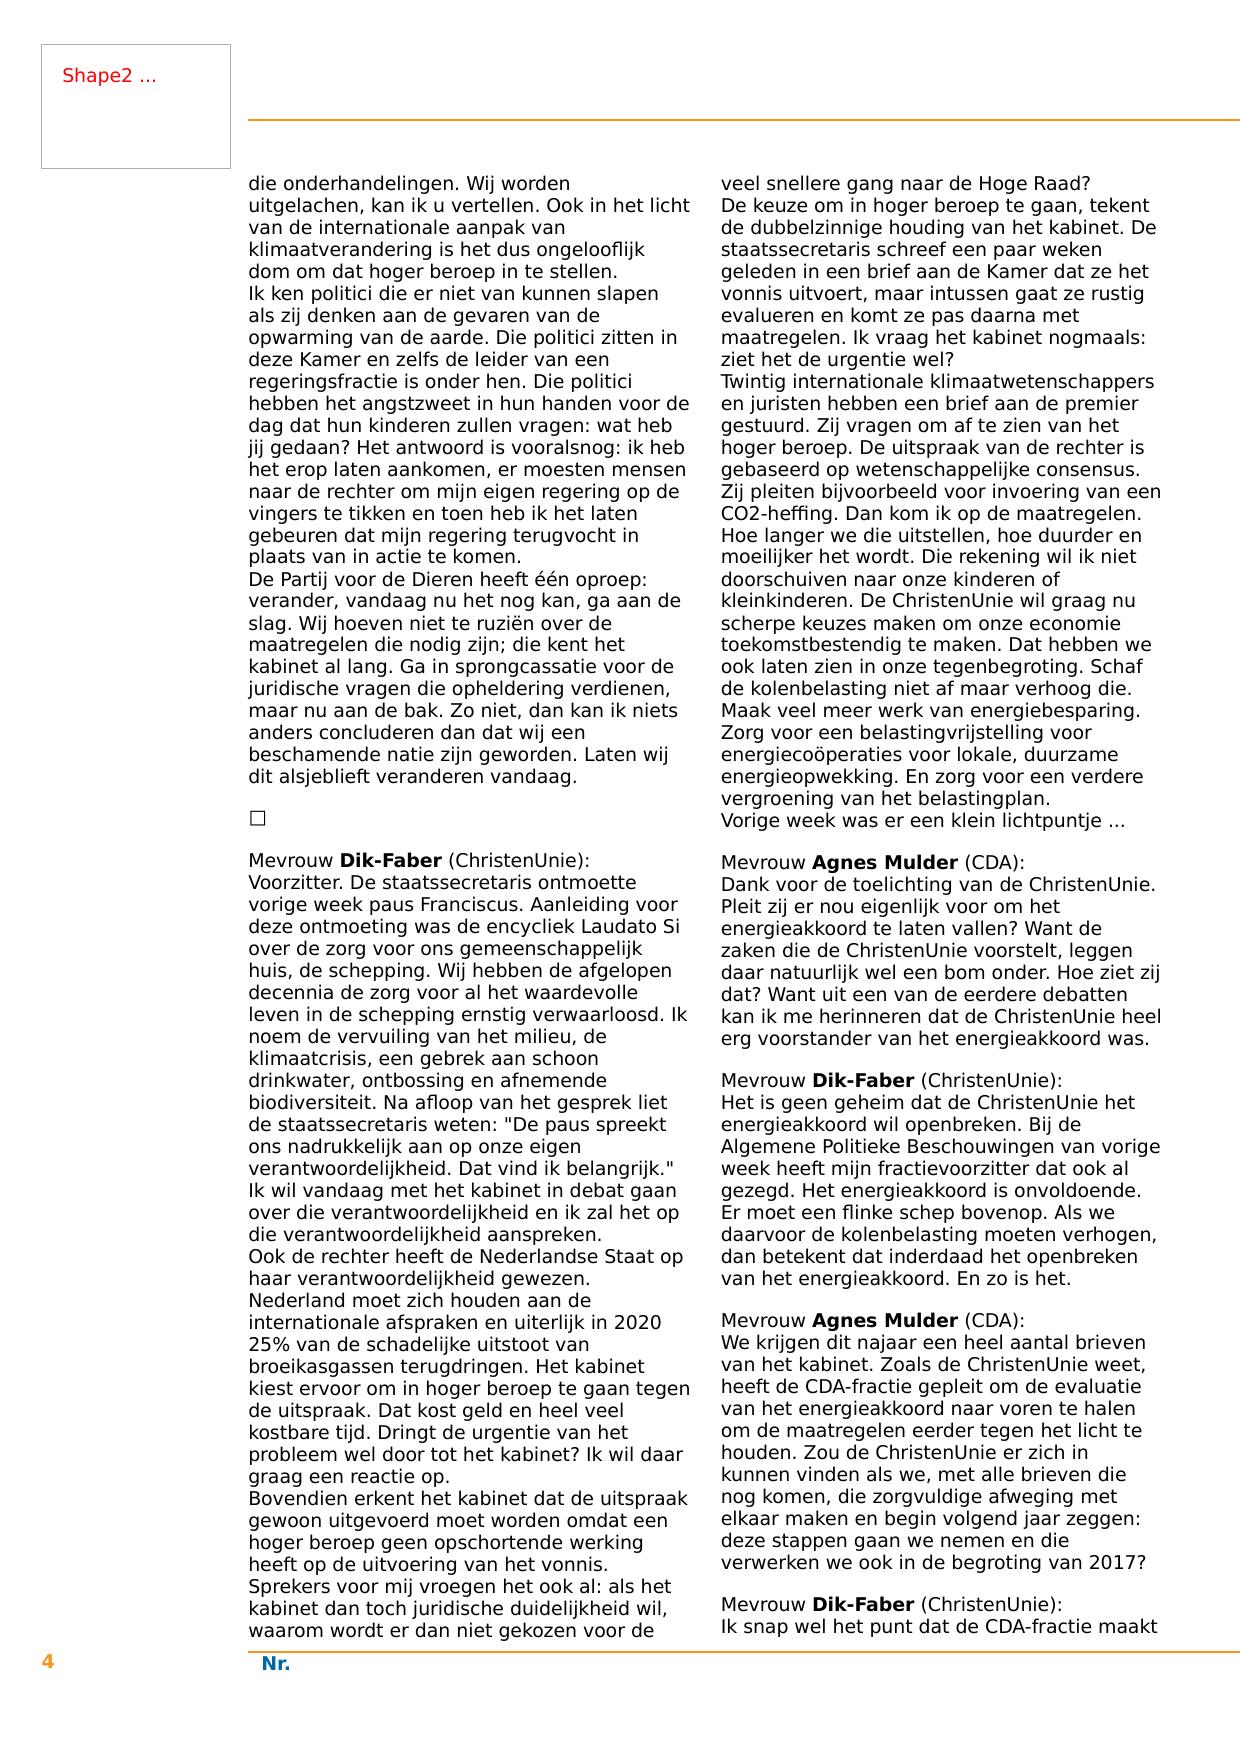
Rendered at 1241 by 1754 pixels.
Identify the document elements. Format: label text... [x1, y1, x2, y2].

text Bovendien erkent het kabinet dat de uitspraak gewoon uitgevoerd moet worden omdat een hoger beroep geen opschortende werking heeft op de uitvoering van het vonnis. Sprekers voor mij vroegen het ook al: als het kabinet dan toch juridische duidelijkheid wil, waarom wordt er dan niet gekozen voor de [248, 1488, 691, 1641]
text Ik snap wel het punt dat de CDA-fractie maakt [721, 1616, 1163, 1637]
text We krijgen dit najaar een heel aantal brieven van het kabinet. Zoals de ChristenUnie weet, heeft de CDA-fractie gepleit om de evaluatie van het energieakkoord naar voren te halen om de maatregelen eerder tegen het licht te houden. Zou de ChristenUnie er zich in kunnen vinden als we, met alle brieven die nog komen, die zorgvuldige afweging met elkaar maken en begin volgend jaar zeggen: deze stappen gaan we nemen en die verwerken we ook in de begroting van 2017? [721, 1332, 1163, 1573]
text veel snellere gang naar de Hoge Raad? [721, 173, 1163, 195]
text Voorzitter. De staatssecretaris ontmoette vorige week paus Franciscus. Aanleiding voor deze ontmoeting was de encycliek Laudato Si over de zorg voor ons gemeenschappelijk huis, de schepping. Wij hebben de afgelopen decennia de zorg voor al het waardevolle leven in de schepping ernstig verwaarloosd. Ik noem de vervuiling van het milieu, de klimaatcrisis, een gebrek aan schoon drinkwater, ontbossing en afnemende biodiversiteit. Na afloop van het gesprek liet de staatssecretaris weten: "De paus spreekt ons nadrukkelijk aan op onze eigen verantwoordelijkheid. Dat vind ik belangrijk." Ik wil vandaag met het kabinet in debat gaan over die verantwoordelijkheid en ik zal het op die verantwoordelijkheid aanspreken. [248, 872, 691, 1246]
text Ik ken politici die er niet van kunnen slapen als zij denken aan de gevaren van de opwarming van de aarde. Die politici zitten in deze Kamer en zelfs de leider van een regeringsfractie is onder hen. Die politici hebben het angstzweet in hun handen voor de dag dat hun kinderen zullen vragen: wat heb jij gedaan? Het antwoord is vooralsnog: ik heb het erop laten aankomen, er moesten mensen naar de rechter om mijn eigen regering op de vingers te tikken en toen heb ik het laten gebeuren dat mijn regering terugvocht in plaats van in actie te komen. [248, 283, 691, 568]
text Dank voor de toelichting van de ChristenUnie. Pleit zij er nou eigenlijk voor om het energieakkoord te laten vallen? Want de zaken die de ChristenUnie voorstelt, leggen daar natuurlijk wel een bom onder. Hoe ziet zij dat? Want uit een van de eerdere debatten kan ik me herinneren dat de ChristenUnie heel erg voorstander van het energieakkoord was. [721, 874, 1163, 1050]
text Twintig internationale klimaatwetenschappers en juristen hebben een brief aan de premier gestuurd. Zij vragen om af te zien van het hoger beroep. De uitspraak van de rechter is gebaseerd op wetenschappelijke consensus. Zij pleiten bijvoorbeeld voor invoering van een CO2-heffing. Dan kom ik op de maatregelen. Hoe langer we die uitstellen, hoe duurder en moeilijker het wordt. Die rekening wil ik niet doorschuiven naar onze kinderen of kleinkinderen. De ChristenUnie wil graag nu scherpe keuzes maken om onze economie toekomstbestendig te maken. Dat hebben we ook laten zien in onze tegenbegroting. Schaf de kolenbelasting niet af maar verhoog die. Maak veel meer werk van energiebesparing. Zorg voor een belastingvrijstelling voor energiecoöperaties voor lokale, duurzame energieopwekking. En zorg voor een verdere vergroening van het belastingplan. [721, 371, 1163, 810]
text Mevrouw Dik-Faber (ChristenUnie): [248, 850, 691, 872]
text Mevrouw Agnes Mulder (CDA): [721, 852, 1163, 874]
text die onderhandelingen. Wij worden uitgelachen, kan ik u vertellen. Ook in het licht van de internationale aanpak van klimaatverandering is het dus ongelooflijk dom om dat hoger beroep in te stellen. [248, 173, 691, 283]
text Vorige week was er een klein lichtpuntje ... [721, 810, 1163, 832]
text Mevrouw Dik-Faber (ChristenUnie): [721, 1593, 1163, 1616]
text De keuze om in hoger beroep te gaan, tekent de dubbelzinnige houding van het kabinet. De staatssecretaris schreef een paar weken geleden in een brief aan de Kamer dat ze het vonnis uitvoert, maar intussen gaat ze rustig evalueren en komt ze pas daarna met maatregelen. Ik vraag het kabinet nogmaals: ziet het de urgentie wel? [721, 195, 1163, 371]
text Mevrouw Dik-Faber (ChristenUnie): [721, 1070, 1163, 1092]
text Het is geen geheim dat de ChristenUnie het energieakkoord wil openbreken. Bij de Algemene Politieke Beschouwingen van vorige week heeft mijn fractievoorzitter dat ook al gezegd. Het energieakkoord is onvoldoende. Er moet een flinke schep bovenop. Als we daarvoor de kolenbelasting moeten verhogen, dan betekent dat inderdaad het openbreken van het energieakkoord. En zo is het. [721, 1092, 1163, 1290]
text ⬜ [248, 808, 691, 830]
text Ook de rechter heeft de Nederlandse Staat op haar verantwoordelijkheid gewezen. Nederland moet zich houden aan de internationale afspraken en uiterlijk in 2020 25% van de schadelijke uitstoot van broeikasgassen terugdringen. Het kabinet kiest ervoor om in hoger beroep te gaan tegen de uitspraak. Dat kost geld en heel veel kostbare tijd. Dringt de urgentie van het probleem wel door tot het kabinet? Ik wil daar graag een reactie op. [248, 1246, 691, 1488]
text Mevrouw Agnes Mulder (CDA): [721, 1310, 1163, 1332]
text De Partij voor de Dieren heeft één oproep: verander, vandaag nu het nog kan, ga aan de slag. Wij hoeven niet te ruziën over de maatregelen die nodig zijn; die kent het kabinet al lang. Ga in sprongcassatie voor de juridische vragen die opheldering verdienen, maar nu aan de bak. Zo niet, dan kan ik niets anders concluderen dan dat wij een beschamende natie zijn geworden. Laten wij dit alsjeblieft veranderen vandaag. [248, 568, 691, 788]
